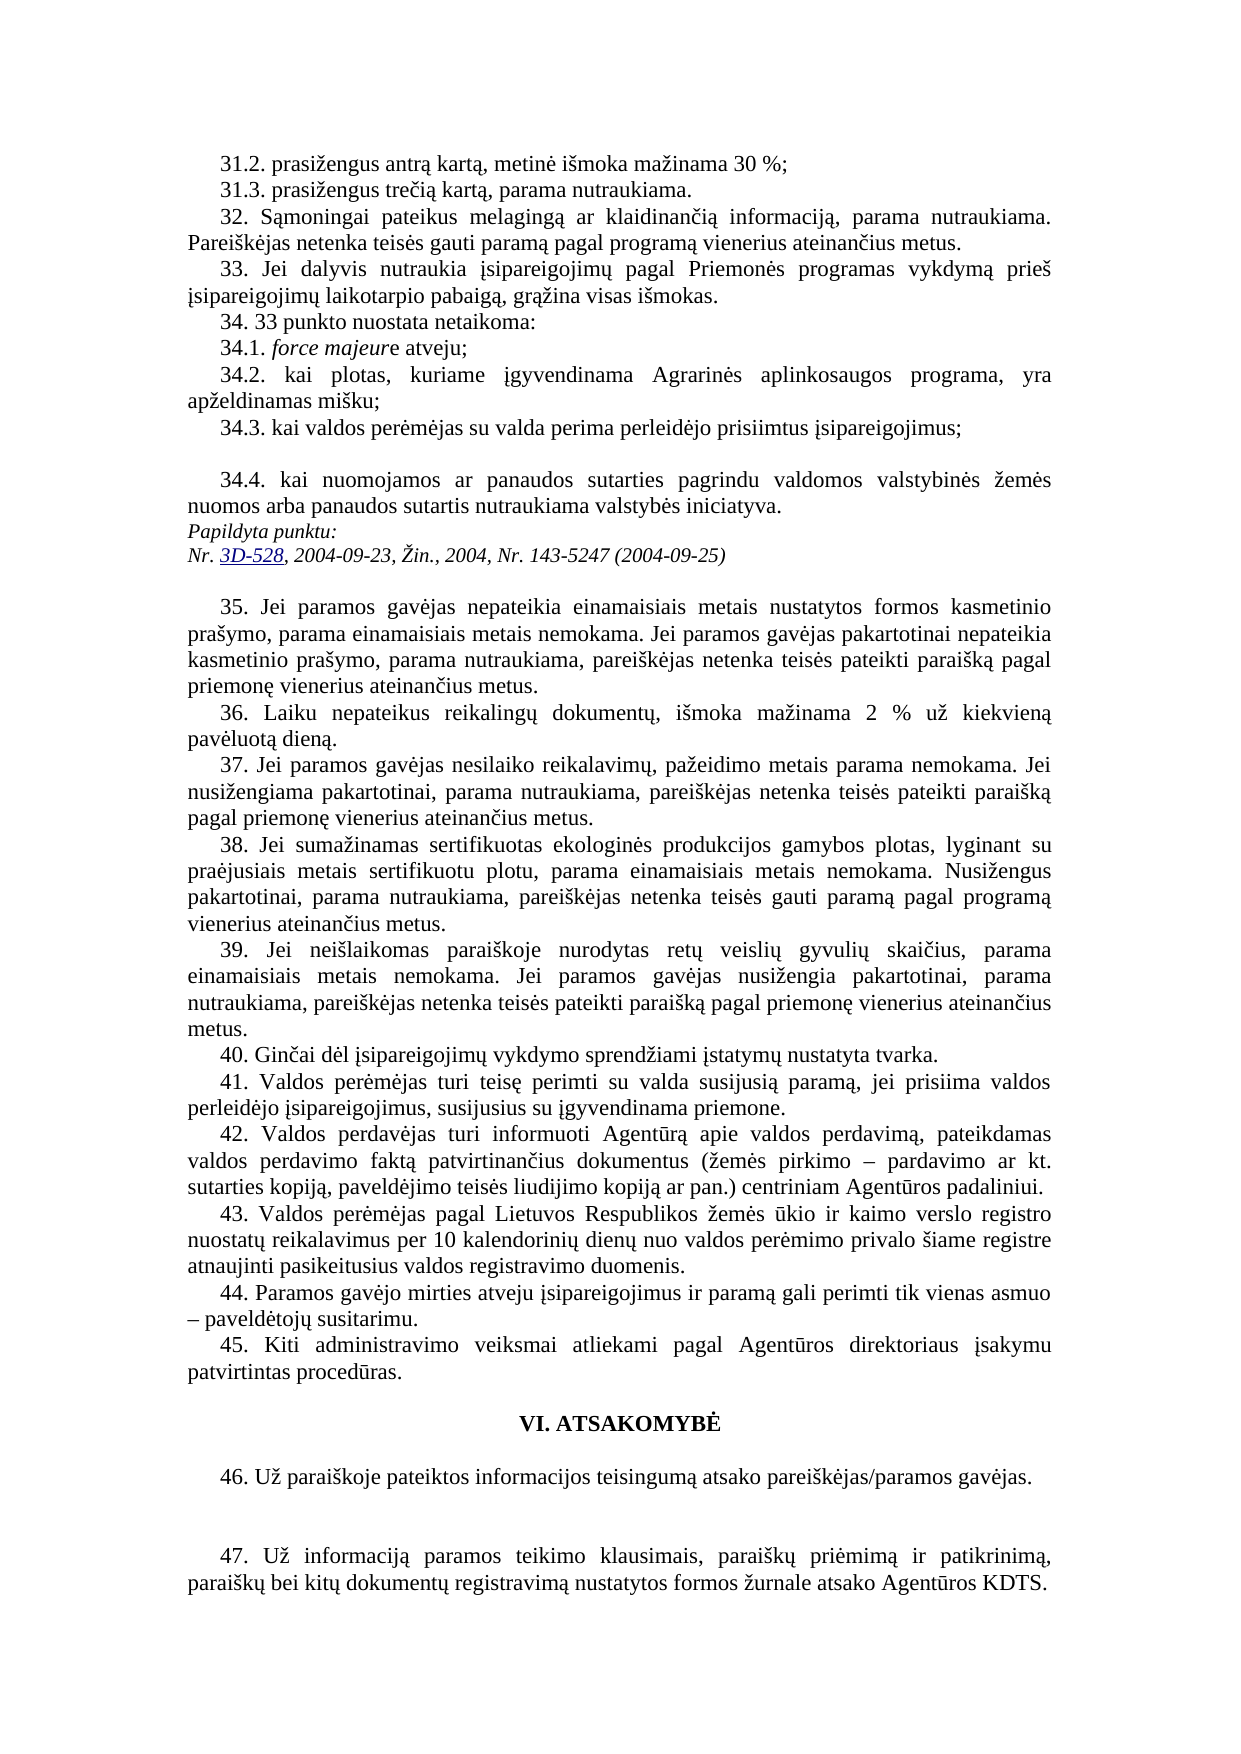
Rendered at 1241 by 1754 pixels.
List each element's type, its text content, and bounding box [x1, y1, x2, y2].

text 38. Jei sumažinamas sertifikuotas ekologinės produkcijos gamybos plotas, lyginant su praėjusiais metais sertifikuotu plotu, parama einamaisiais metais nemokama. Nusižengus pakartotinai, parama nutraukiama, pareiškėjas netenka teisės gauti paramą pagal programą vienerius ateinančius metus. [187, 831, 1053, 936]
text Nr. 3D-528, 2004-09-23, Žin., 2004, Nr. 143-5247 (2004-09-25) [187, 543, 1053, 567]
text 35. Jei paramos gavėjas nepateikia einamaisiais metais nustatytos formos kasmetinio prašymo, parama einamaisiais metais nemokama. Jei paramos gavėjas pakartotinai nepateikia kasmetinio prašymo, parama nutraukiama, pareiškėjas netenka teisės pateikti paraišką pagal priemonę vienerius ateinančius metus. [187, 593, 1053, 699]
text 34.4. kai nuomojamos ar panaudos sutarties pagrindu valdomos valstybinės žemės nuomos arba panaudos sutartis nutraukiama valstybės iniciatyva. [187, 466, 1053, 519]
text 40. Ginčai dėl įsipareigojimų vykdymo sprendžiami įstatymų nustatyta tvarka. [187, 1041, 1053, 1068]
text 34.2. kai plotas, kuriame įgyvendinama Agrarinės aplinkosaugos programa, yra apželdinamas mišku; [187, 361, 1053, 413]
text 36. Laiku nepateikus reikalingų dokumentų, išmoka mažinama 2 % už kiekvieną pavėluotą dieną. [187, 699, 1053, 752]
text 31.2. prasižengus antrą kartą, metinė išmoka mažinama 30 %; [187, 150, 1053, 176]
text 34. 33 punkto nuostata netaikoma: [187, 308, 1053, 334]
text 33. Jei dalyvis nutraukia įsipareigojimų pagal Priemonės programas vykdymą prieš įsipareigojimų laikotarpio pabaigą, grąžina visas išmokas. [187, 255, 1053, 308]
text 41. Valdos perėmėjas turi teisę perimti su valda susijusią paramą, jei prisiima valdos perleidėjo įsipareigojimus, susijusius su įgyvendinama priemone. [187, 1068, 1053, 1121]
text 34.1. force majeure atveju; [187, 334, 1053, 361]
text 37. Jei paramos gavėjas nesilaiko reikalavimų, pažeidimo metais parama nemokama. Jei nusižengiama pakartotinai, parama nutraukiama, pareiškėjas netenka teisės pateikti paraišką pagal priemonę vienerius ateinančius metus. [187, 752, 1053, 831]
text 39. Jei neišlaikomas paraiškoje nurodytas retų veislių gyvulių skaičius, parama einamaisiais metais nemokama. Jei paramos gavėjas nusižengia pakartotinai, parama nutraukiama, pareiškėjas netenka teisės pateikti paraišką pagal priemonę vienerius ateinančius metus. [187, 936, 1053, 1041]
text VI. ATSAKOMYBĖ [187, 1410, 1053, 1437]
text Papildyta punktu: [187, 519, 1053, 543]
text 47. Už informaciją paramos teikimo klausimais, paraiškų priėmimą ir patikrinimą, paraiškų bei kitų dokumentų registravimą nustatytos formos žurnale atsako Agentūros KDTS. [187, 1542, 1053, 1595]
text 32. Sąmoningai pateikus melagingą ar klaidinančią informaciją, parama nutraukiama. Pareiškėjas netenka teisės gauti paramą pagal programą vienerius ateinančius metus. [187, 203, 1053, 255]
text 44. Paramos gavėjo mirties atveju įsipareigojimus ir paramą gali perimti tik vienas asmuo – paveldėtojų susitarimu. [187, 1279, 1053, 1331]
text 46. Už paraiškoje pateiktos informacijos teisingumą atsako pareiškėjas/paramos gavėjas. [187, 1463, 1053, 1489]
text 42. Valdos perdavėjas turi informuoti Agentūrą apie valdos perdavimą, pateikdamas valdos perdavimo faktą patvirtinančius dokumentus (žemės pirkimo – pardavimo ar kt. sutarties kopiją, paveldėjimo teisės liudijimo kopiją ar pan.) centriniam Agentūros padaliniui. [187, 1121, 1053, 1199]
text 45. Kiti administravimo veiksmai atliekami pagal Agentūros direktoriaus įsakymu patvirtintas procedūras. [187, 1331, 1053, 1384]
text 43. Valdos perėmėjas pagal Lietuvos Respublikos žemės ūkio ir kaimo verslo registro nuostatų reikalavimus per 10 kalendorinių dienų nuo valdos perėmimo privalo šiame registre atnaujinti pasikeitusius valdos registravimo duomenis. [187, 1199, 1053, 1279]
text 31.3. prasižengus trečią kartą, parama nutraukiama. [187, 176, 1053, 203]
text 34.3. kai valdos perėmėjas su valda perima perleidėjo prisiimtus įsipareigojimus; [187, 413, 1053, 440]
